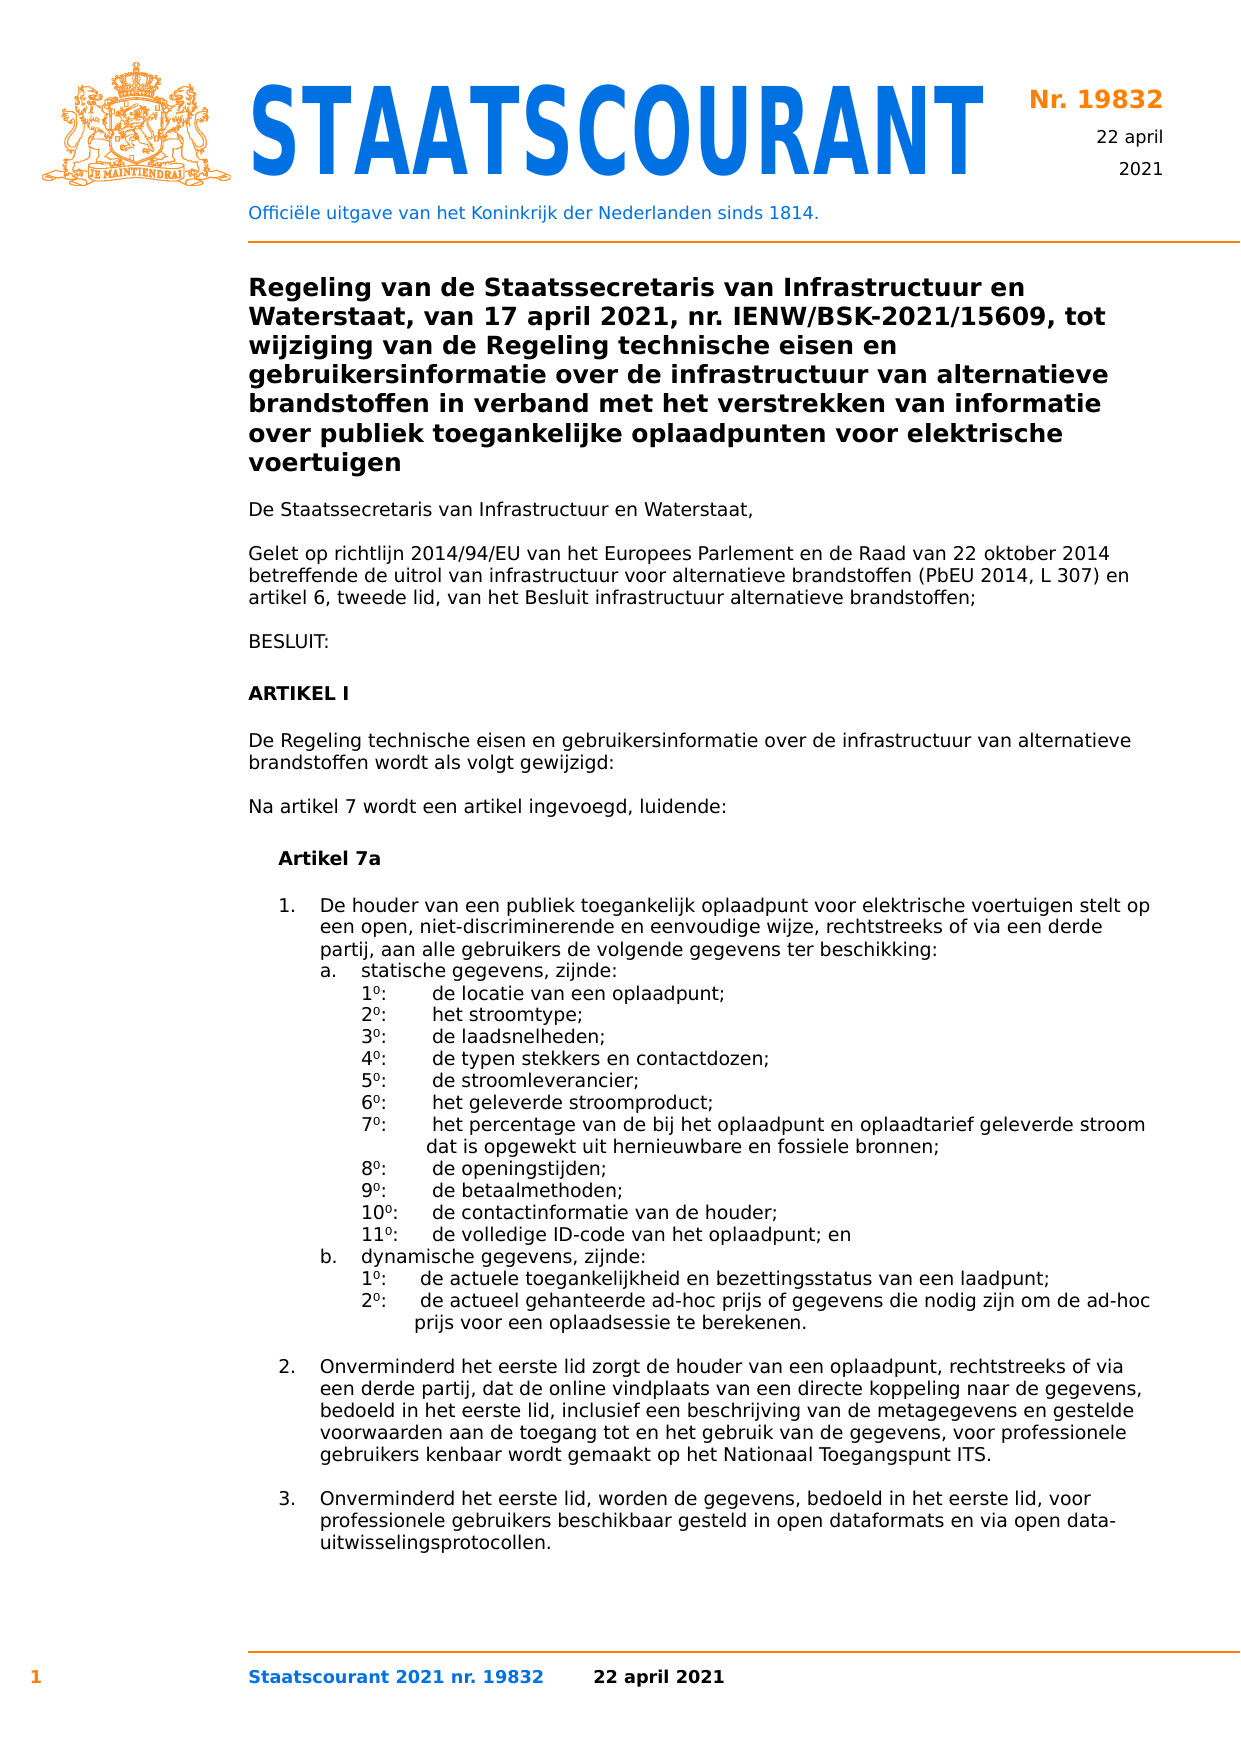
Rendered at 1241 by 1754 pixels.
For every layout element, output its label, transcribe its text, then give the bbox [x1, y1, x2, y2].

text 6⁰: het geleverde stroomproduct; [361, 1092, 1163, 1114]
subtitle Artikel 7a [278, 847, 1163, 869]
text 2⁰: het stroomtype; [361, 1004, 1163, 1026]
table_header STAATSCOURANT [248, 62, 998, 203]
text De Staatssecretaris van Infrastructuur en Waterstaat, [248, 499, 1163, 521]
text Na artikel 7 wordt een artikel ingevoegd, luidende: [248, 796, 1163, 817]
subtitle ARTIKEL I [248, 683, 1163, 705]
text b. dynamische gegevens, zijnde: [319, 1246, 1163, 1268]
text 1. De houder van een publiek toegankelijk oplaadpunt voor elektrische voertuigen stelt op een open, niet-discriminerende en eenvoudige wijze, rechtstreeks of via een derde partij, aan alle gebruikers de volgende gegevens ter beschikking: [278, 894, 1163, 960]
text 9⁰: de betaalmethoden; [361, 1180, 1163, 1202]
text De Regeling technische eisen en gebruikersinformatie over de infrastructuur van alternatieve brandstoffen wordt als volgt gewijzigd: [248, 730, 1163, 774]
text 5⁰: de stroomleverancier; [361, 1070, 1163, 1092]
subtitle Regeling van de Staatssecretaris van Infrastructuur en Waterstaat, van 17 april 2021, nr. IENW/BSK-2021/15609, tot wijziging van de Regeling technische eisen en gebruikersinformatie over de infrastructuur van alternatieve brandstoffen in verband met het verstrekken van informatie over publiek toegankelijke oplaadpunten voor elektrische voertuigen [248, 273, 1163, 477]
text 10⁰: de contactinformatie van de houder; [361, 1202, 1163, 1224]
text BESLUIT: [248, 631, 1163, 653]
text 4⁰: de typen stekkers en contactdozen; [361, 1048, 1163, 1070]
text Gelet op richtlijn 2014/94/EU van het Europees Parlement en de Raad van 22 oktober 2014 betreffende de uitrol van infrastructuur voor alternatieve brandstoffen (PbEU 2014, L 307) en artikel 6, tweede lid, van het Besluit infrastructuur alternatieve brandstoffen; [248, 543, 1163, 609]
text 2. Onverminderd het eerste lid zorgt de houder van een oplaadpunt, rechtstreeks of via een derde partij, dat de online vindplaats van een directe koppeling naar de gegevens, bedoeld in het eerste lid, inclusief een beschrijving van de metagegevens en gestelde voorwaarden aan de toegang tot en het gebruik van de gegevens, voor professionele gebruikers kenbaar wordt gemaakt op het Nationaal Toegangspunt ITS. [278, 1356, 1163, 1466]
table_cell 22 april [998, 121, 1240, 153]
text a. statische gegevens, zijnde: [319, 960, 1163, 982]
text 3. Onverminderd het eerste lid, worden de gegevens, bedoeld in het eerste lid, voor professionele gebruikers beschikbaar gesteld in open dataformats en via open data-uitwisselingsprotocollen. [278, 1488, 1163, 1554]
text 1⁰: de actuele toegankelijkheid en bezettingsstatus van een laadpunt; [361, 1268, 1163, 1290]
text 8⁰: de openingstijden; [361, 1158, 1163, 1180]
picture [41, 62, 231, 186]
text 2⁰: de actueel gehanteerde ad-hoc prijs of gegevens die nodig zijn om de ad-hoc prijs voor een oplaadsessie te berekenen. [361, 1290, 1163, 1334]
text 11⁰: de volledige ID-code van het oplaadpunt; en [361, 1224, 1163, 1246]
text 3⁰: de laadsnelheden; [361, 1026, 1163, 1048]
text 1⁰: de locatie van een oplaadpunt; [361, 982, 1163, 1004]
table_cell 2021 [998, 153, 1240, 203]
text 7⁰: het percentage van de bij het oplaadpunt en oplaadtarief geleverde stroom dat is opgewekt uit hernieuwbare en fossiele bronnen; [361, 1114, 1163, 1158]
table_cell Officiële uitgave van het Koninkrijk der Nederlanden sinds 1814. [248, 203, 1240, 241]
table_header [25, 62, 248, 241]
table_header Nr. 19832 [998, 62, 1240, 121]
